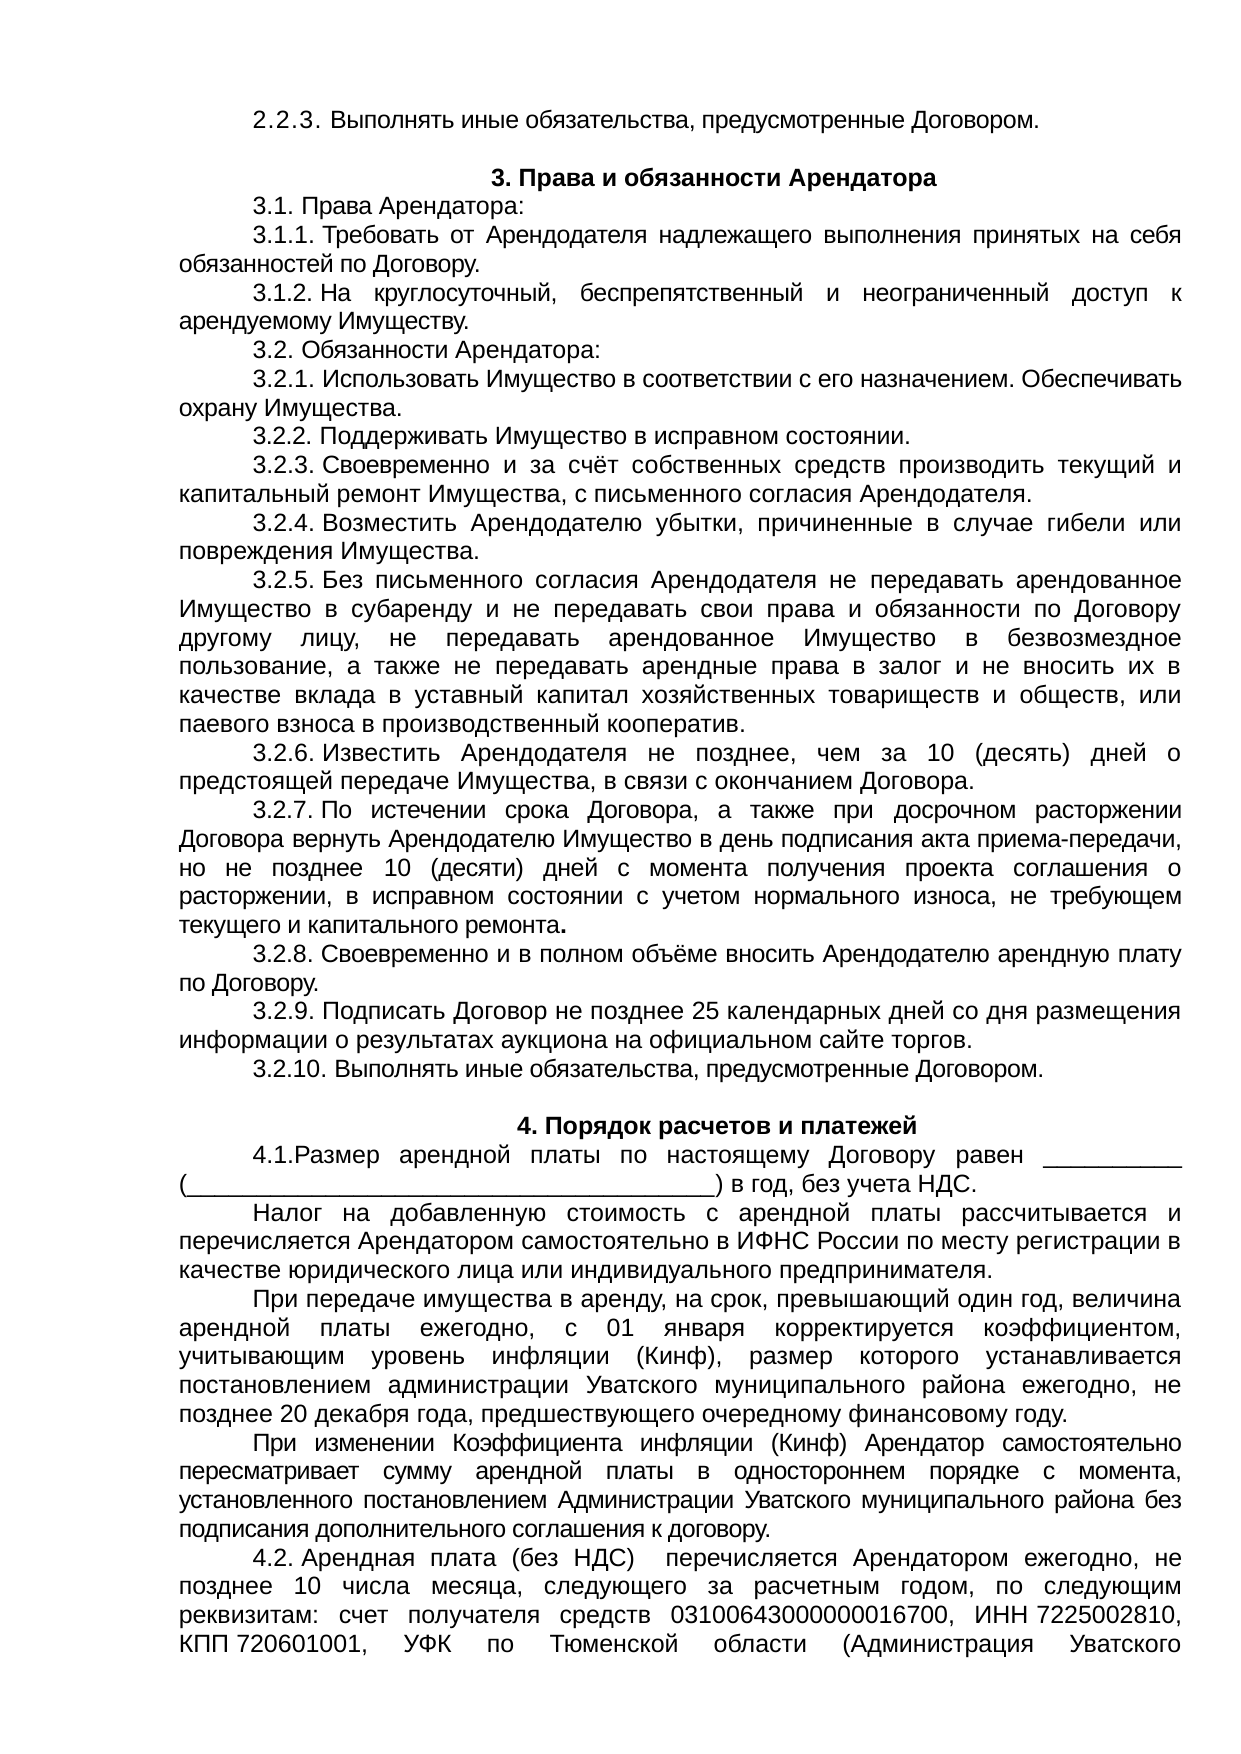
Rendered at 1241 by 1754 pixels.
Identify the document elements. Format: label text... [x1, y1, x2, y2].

text 2.2.3. Выполнять иные обязательства, предусмотренные Договором. [178, 105, 1182, 134]
text Налог на добавленную стоимость с арендной платы рассчитывается и перечисляется Арендатором самостоятельно в ИФНС России по месту регистрации в качестве юридического лица или индивидуального предпринимателя. [178, 1198, 1182, 1284]
text 3.1. Права Арендатора: [178, 191, 1182, 220]
text 3.2.6. Известить Арендодателя не позднее, чем за 10 (десять) дней о предстоящей передаче Имущества, в связи с окончанием Договора. [178, 738, 1182, 795]
text 3.2.1. Использовать Имущество в соответствии с его назначением. Обеспечивать охрану Имущества. [178, 364, 1182, 421]
text При передаче имущества в аренду, на срок, превышающий один год, величина арендной платы ежегодно, с 01 января корректируется коэффициентом, учитывающим уровень инфляции (Кинф), размер которого устанавливается постановлением администрации Уватского муниципального района ежегодно, не позднее 20 декабря года, предшествующего очередному финансовому году. [178, 1284, 1182, 1428]
text 3.2.9. Подписать Договор не позднее 25 календарных дней со дня размещения информации о результатах аукциона на официальном сайте торгов. [178, 996, 1182, 1054]
text 3.2.4. Возместить Арендодателю убытки, причиненные в случае гибели или повреждения Имущества. [178, 508, 1182, 565]
text 3.2.7. По истечении срока Договора, а также при досрочном расторжении Договора вернуть Арендодателю Имущество в день подписания акта приема-передачи, но не позднее 10 (десяти) дней с момента получения проекта соглашения о расторжении, в исправном состоянии с учетом нормального износа, не требующем текущего и капитального ремонта. [178, 795, 1182, 939]
text 4.2. Арендная плата (без НДС) перечисляется Арендатором ежегодно, не позднее 10 числа месяца, следующего за расчетным годом, по следующим реквизитам: счет получателя средств 03100643000000016700, ИНН 7225002810, КПП 720601001, УФК по Тюменской области (Администрация Уватского [178, 1543, 1182, 1658]
text 3.2.3. Своевременно и за счёт собственных средств производить текущий и капитальный ремонт Имущества, с письменного согласия Арендодателя. [178, 450, 1182, 508]
text 3.2.2. Поддерживать Имущество в исправном состоянии. [178, 421, 1182, 450]
text 3.2. Обязанности Арендатора: [178, 335, 1182, 364]
text 3.2.10. Выполнять иные обязательства, предусмотренные Договором. [178, 1054, 1182, 1083]
text 3.1.2. На круглосуточный, беспрепятственный и неограниченный доступ к арендуемому Имуществу. [178, 278, 1182, 335]
text 3. Права и обязанности Арендатора [178, 163, 1182, 191]
text При изменении Коэффициента инфляции (Кинф) Арендатор самостоятельно пересматривает сумму арендной платы в одностороннем порядке с момента, установленного постановлением Администрации Уватского муниципального района без подписания дополнительного соглашения к договору. [178, 1428, 1182, 1543]
text 3.2.5. Без письменного согласия Арендодателя не передавать арендованное Имущество в субаренду и не передавать свои права и обязанности по Договору другому лицу, не передавать арендованное Имущество в безвозмездное пользование, а также не передавать арендные права в залог и не вносить их в качестве вклада в уставный капитал хозяйственных товариществ и обществ, или паевого взноса в производственный кооператив. [178, 565, 1182, 738]
text 4. Порядок расчетов и платежей [178, 1111, 1182, 1140]
text 4.1.Размер арендной платы по настоящему Договору равен __________ (______________________________________) в год, без учета НДС. [178, 1140, 1182, 1198]
text 3.1.1. Требовать от Арендодателя надлежащего выполнения принятых на себя обязанностей по Договору. [178, 220, 1182, 278]
text 3.2.8. Своевременно и в полном объёме вносить Арендодателю арендную плату по Договору. [178, 939, 1182, 996]
